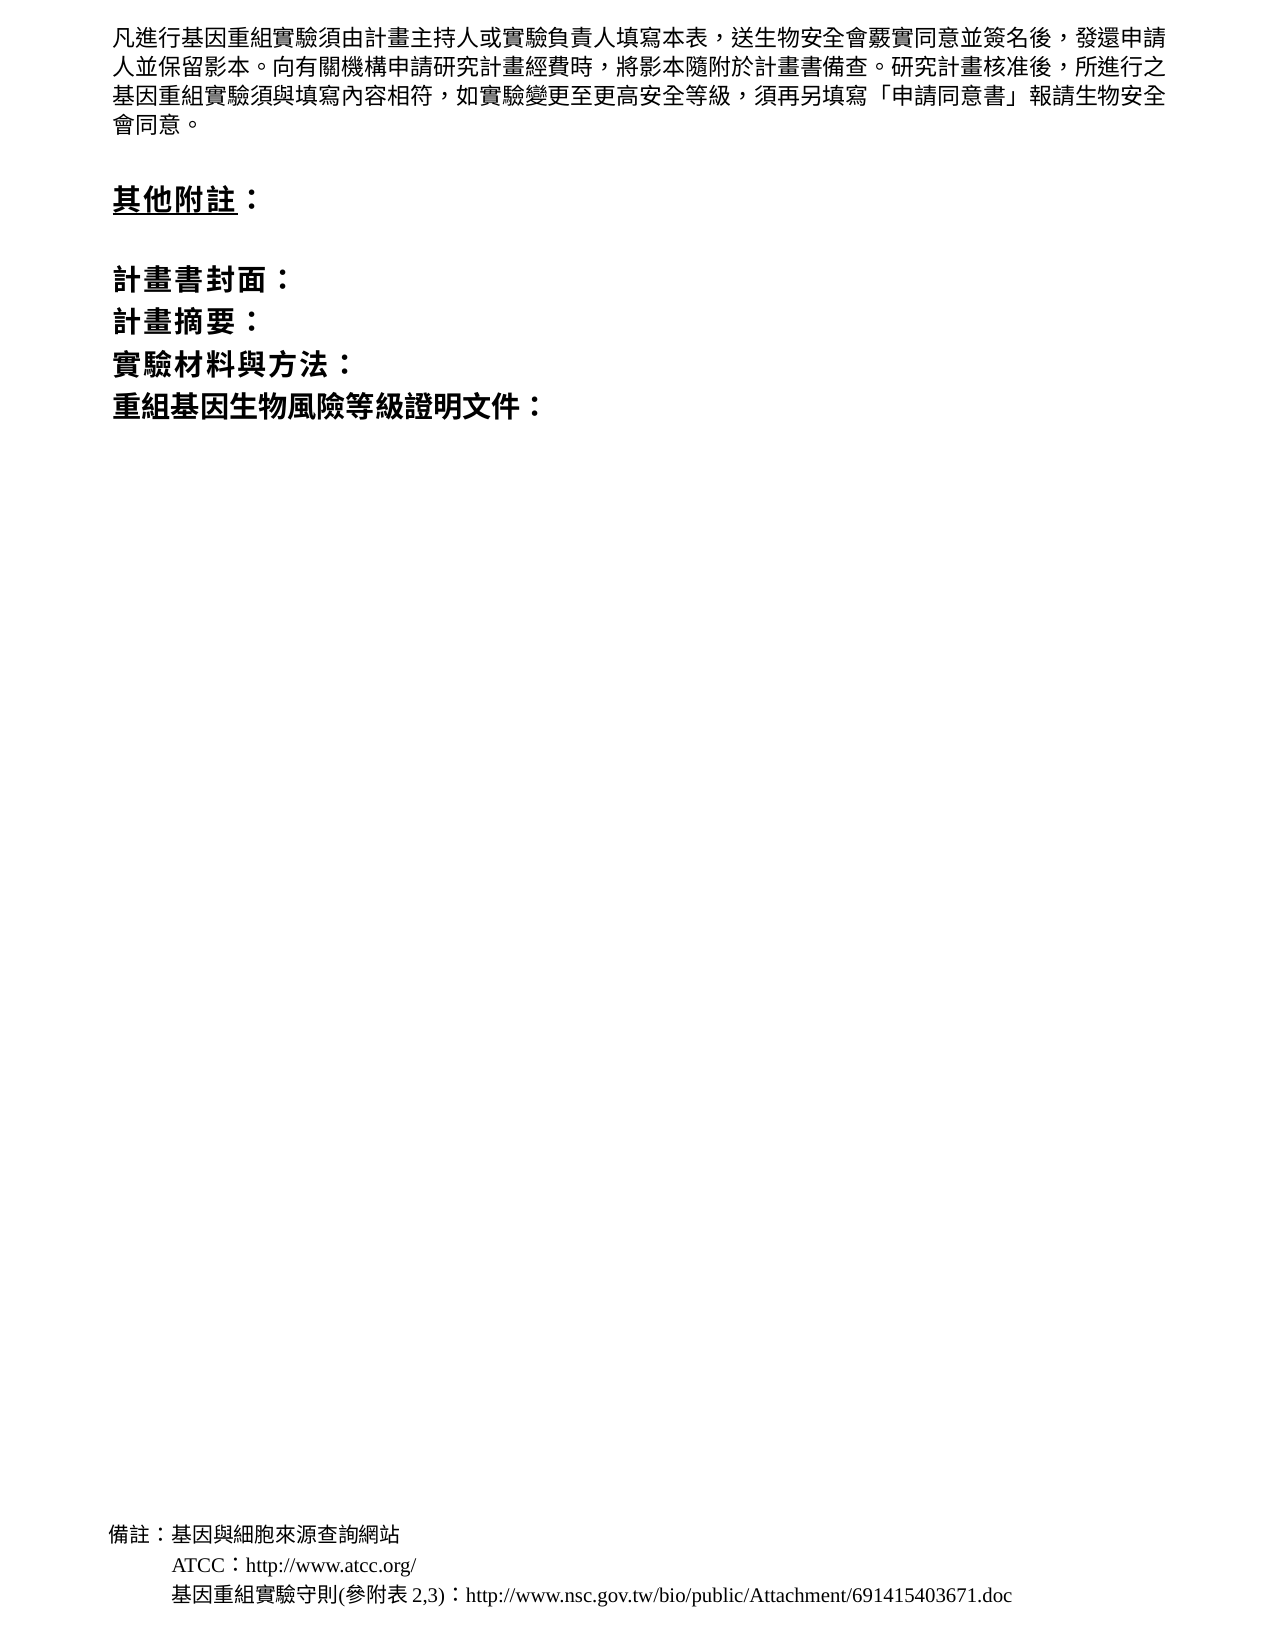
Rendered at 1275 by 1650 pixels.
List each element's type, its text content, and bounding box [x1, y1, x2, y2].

text 實驗材料與方法： [112, 341, 1175, 383]
text 備註：基因與細胞來源查詢網站 [109, 1518, 1147, 1548]
text ATCC：http://www.atcc.org/ [171, 1548, 1147, 1579]
text 其他附註： [112, 177, 1175, 219]
text 基因重組實驗守則(參附表2,3)：http://www.nsc.gov.tw/bio/public/Attachment/691415403671.doc [171, 1579, 1147, 1609]
text 重組基因生物風險等級證明文件： [112, 383, 1175, 426]
text 計畫書封面： [112, 257, 1175, 299]
text 凡進行基因重組實驗須由計畫主持人或實驗負責人填寫本表，送生物安全會覈實同意並簽名後，發還申請人並保留影本。向有關機構申請研究計畫經費時，將影本隨附於計畫書備查。研究計畫核准後，所進行之基因重組實驗須與填寫內容相符，如實驗變更至更高安全等級，須再另填寫「申請同意書」報請生物安全會同意。 [112, 23, 1175, 139]
text 計畫摘要： [112, 299, 1175, 341]
text [94, 1511, 1162, 1650]
